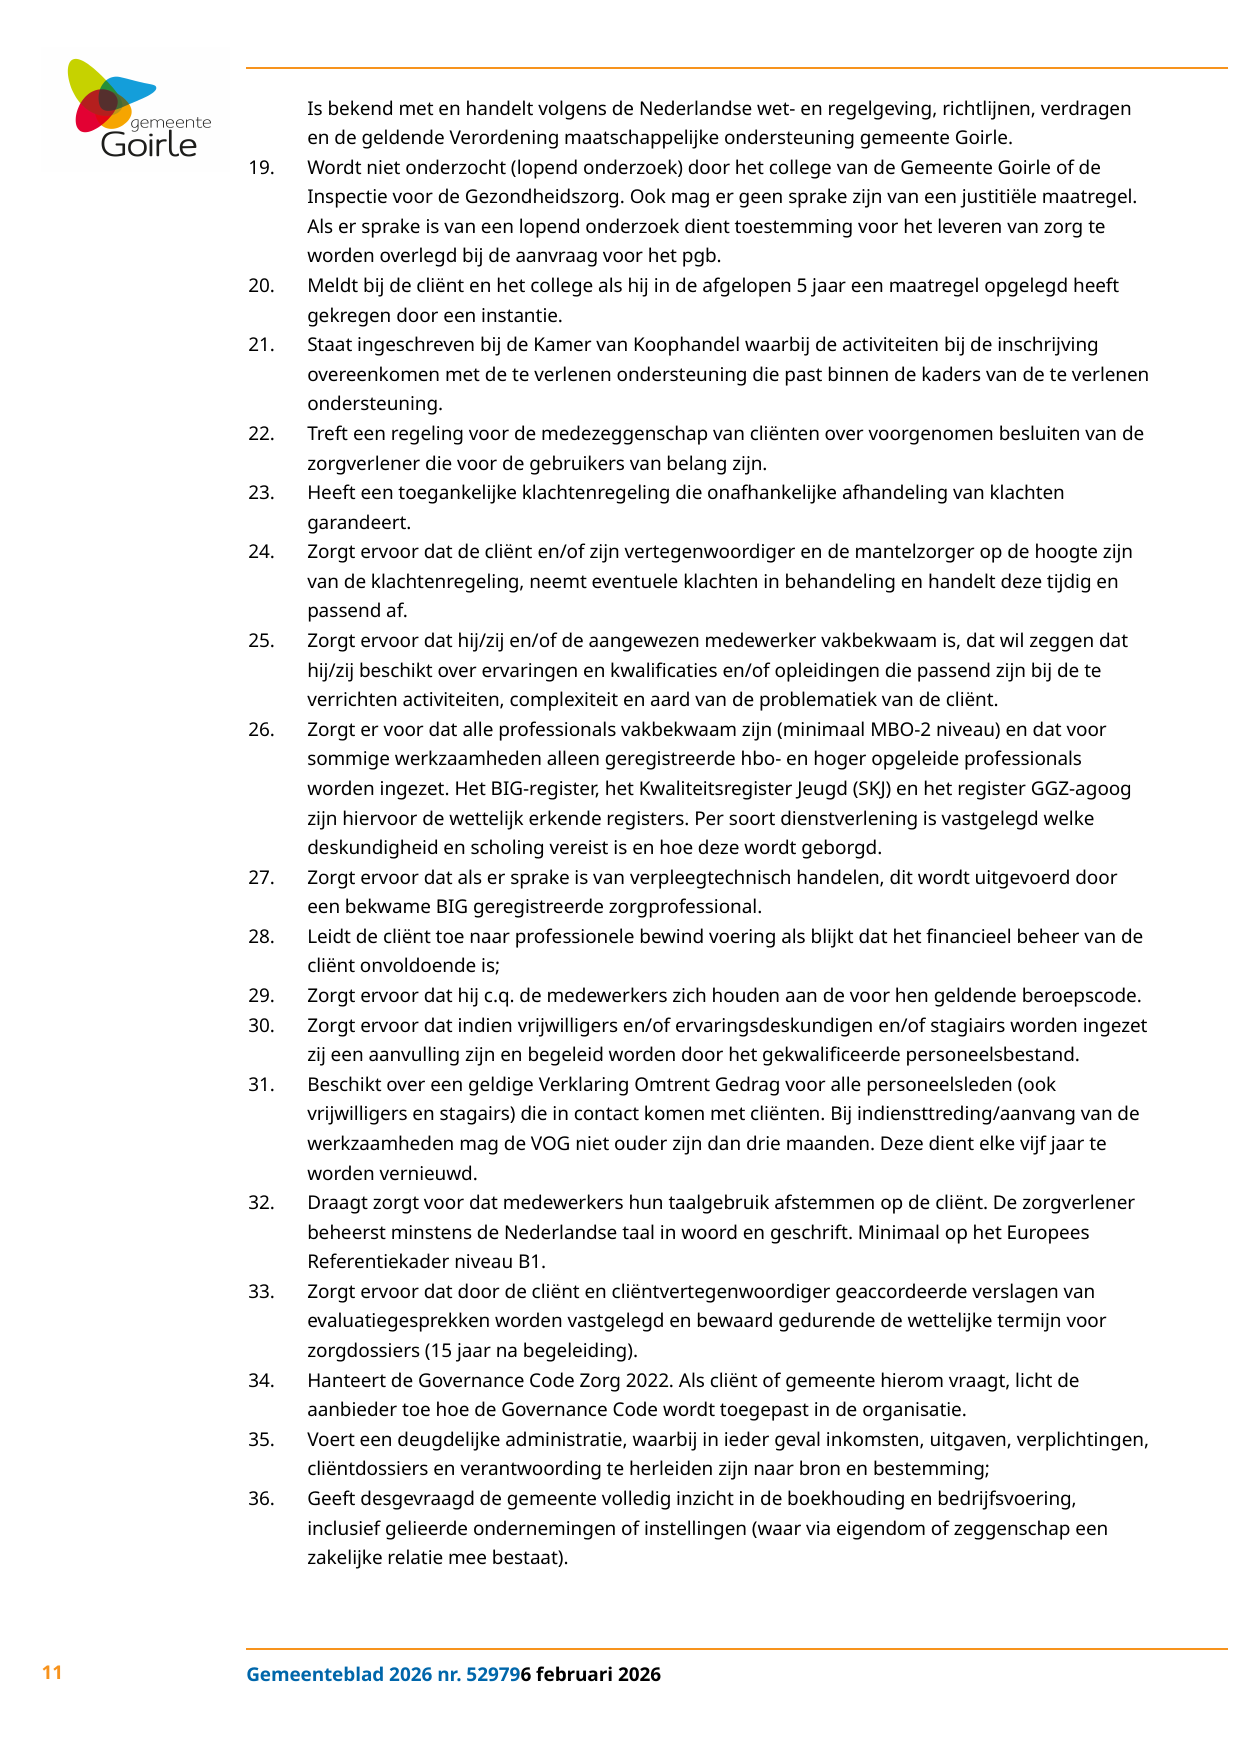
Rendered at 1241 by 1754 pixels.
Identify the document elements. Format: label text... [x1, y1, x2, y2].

list Zorgt ervoor dat hij/zij en/of de aangewezen medewerker vakbekwaam is, dat wil zeggen dat hij/zij beschikt over ervaringen en kwalificaties en/of opleidingen die passend zijn bij de te verrichten activiteiten, complexiteit en aard van de problematiek van de cliënt. [248, 627, 1152, 712]
list Voert een deugdelijke administratie, waarbij in ieder geval inkomsten, uitgaven, verplichtingen, cliëntdossiers en verantwoording te herleiden zijn naar bron en bestemming; [248, 1426, 1152, 1481]
list Draagt zorgt voor dat medewerkers hun taalgebruik afstemmen op de cliënt. De zorgverlener beheerst minstens de Nederlandse taal in woord en geschrift. Minimaal op het Europees Referentiekader niveau B1. [248, 1189, 1152, 1274]
list Zorgt ervoor dat door de cliënt en cliëntvertegenwoordiger geaccordeerde verslagen van evaluatiegesprekken worden vastgelegd en bewaard gedurende de wettelijke termijn voor zorgdossiers (15 jaar na begeleiding). [248, 1278, 1152, 1363]
list Meldt bij de cliënt en het college als hij in de afgelopen 5 jaar een maatregel opgelegd heeft gekregen door een instantie. [248, 272, 1152, 328]
list Beschikt over een geldige Verklaring Omtrent Gedrag voor alle personeelsleden (ook vrijwilligers en stagairs) die in contact komen met cliënten. Bij indiensttreding/aanvang van de werkzaamheden mag de VOG niet ouder zijn dan drie maanden. Deze dient elke vijf jaar te worden vernieuwd. [248, 1071, 1152, 1186]
list Zorgt ervoor dat als er sprake is van verpleegtechnisch handelen, dit wordt uitgevoerd door een bekwame BIG geregistreerde zorgprofessional. [248, 864, 1152, 919]
list Zorgt ervoor dat indien vrijwilligers en/of ervaringsdeskundigen en/of stagiairs worden ingezet zij een aanvulling zijn en begeleid worden door het gekwalificeerde personeelsbestand. [248, 1012, 1152, 1067]
list Hanteert de Governance Code Zorg 2022. Als cliënt of gemeente hierom vraagt, licht de aanbieder toe hoe de Governance Code wordt toegepast in de organisatie. [248, 1367, 1152, 1422]
list Heeft een toegankelijke klachtenregeling die onafhankelijke afhandeling van klachten garandeert. [248, 479, 1152, 535]
list Leidt de cliënt toe naar professionele bewind voering als blijkt dat het financieel beheer van de cliënt onvoldoende is; [248, 923, 1152, 978]
list Zorgt er voor dat alle professionals vakbekwaam zijn (minimaal MBO-2 niveau) en dat voor sommige werkzaamheden alleen geregistreerde hbo- en hoger opgeleide professionals worden ingezet. Het BIG-register, het Kwaliteitsregister Jeugd (SKJ) en het register GGZ-agoog zijn hiervoor de wettelijk erkende registers. Per soort dienstverlening is vastgelegd welke deskundigheid en scholing vereist is en hoe deze wordt geborgd. [248, 716, 1152, 860]
picture [41, 47, 231, 172]
list Staat ingeschreven bij de Kamer van Koophandel waarbij de activiteiten bij de inschrijving overeenkomen met de te verlenen ondersteuning die past binnen de kaders van de te verlenen ondersteuning. [248, 331, 1152, 416]
list Zorgt ervoor dat hij c.q. de medewerkers zich houden aan de voor hen geldende beroepscode. [248, 982, 1152, 1008]
list Is bekend met en handelt volgens de Nederlandse wet- en regelgeving, richtlijnen, verdragen en de geldende Verordening maatschappelijke ondersteuning gemeente Goirle. [248, 95, 1152, 150]
list Wordt niet onderzocht (lopend onderzoek) door het college van de Gemeente Goirle of de Inspectie voor de Gezondheidszorg. Ook mag er geen sprake zijn van een justitiële maatregel. Als er sprake is van een lopend onderzoek dient toestemming voor het leveren van zorg te worden overlegd bij de aanvraag voor het pgb. [248, 154, 1152, 268]
list Geeft desgevraagd de gemeente volledig inzicht in de boekhouding en bedrijfsvoering, inclusief gelieerde ondernemingen of instellingen (waar via eigendom of zeggenschap een zakelijke relatie mee bestaat). [248, 1485, 1152, 1570]
list Zorgt ervoor dat de cliënt en/of zijn vertegenwoordiger en de mantelzorger op de hoogte zijn van de klachtenregeling, neemt eventuele klachten in behandeling en handelt deze tijdig en passend af. [248, 538, 1152, 623]
list Treft een regeling voor de medezeggenschap van cliënten over voorgenomen besluiten van de zorgverlener die voor de gebruikers van belang zijn. [248, 420, 1152, 476]
